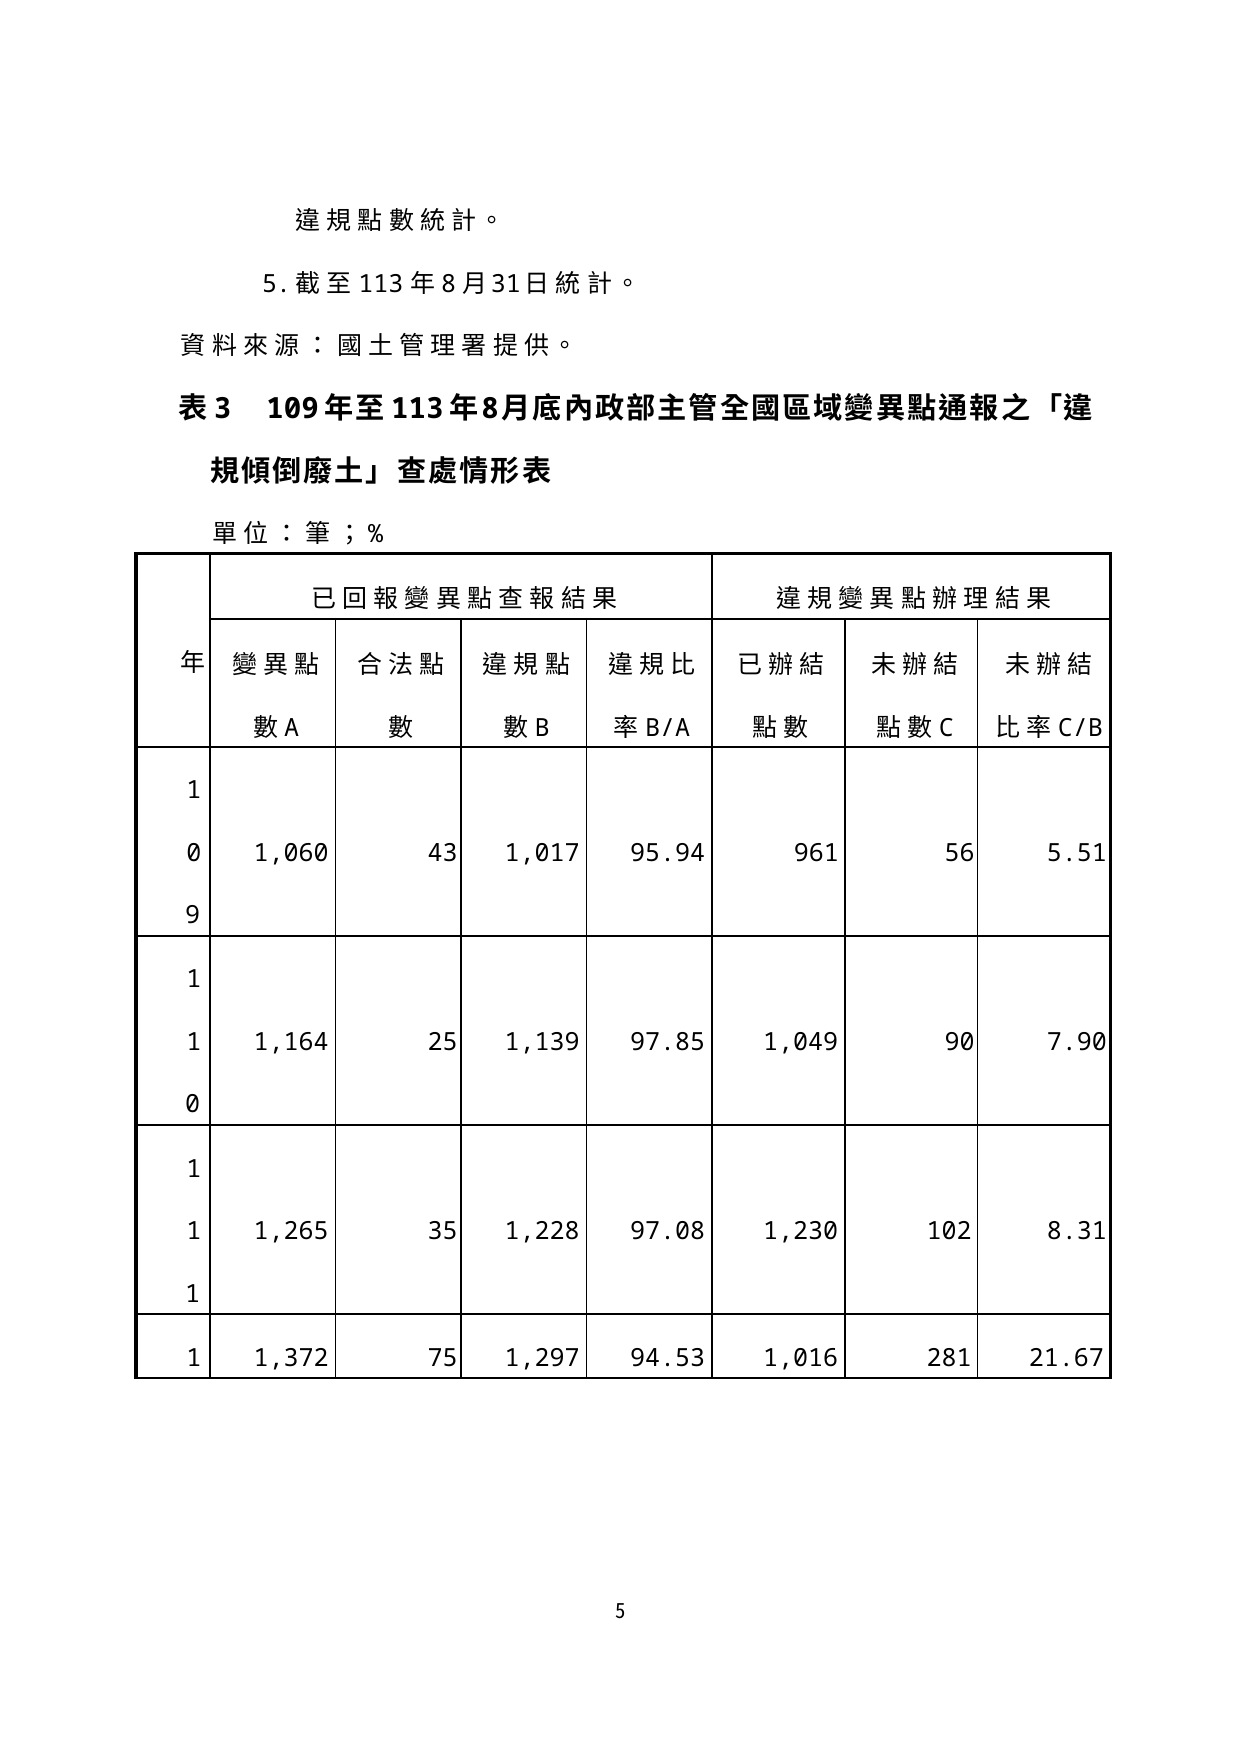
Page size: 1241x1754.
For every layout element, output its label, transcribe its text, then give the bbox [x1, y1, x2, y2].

table_cell 未辦結點數C [846, 620, 977, 746]
table_cell 1,017 [462, 748, 586, 935]
table_cell 8.31 [978, 1126, 1109, 1313]
table_cell 未辦結比率C/B [978, 620, 1109, 746]
table_cell 95.94 [587, 748, 711, 935]
table_header 違規變異點辦理結果 [713, 555, 1109, 618]
table_cell 1,049 [713, 937, 844, 1124]
table_cell 7.90 [978, 937, 1109, 1124]
table_cell 1,060 [211, 748, 335, 935]
table_cell 1,265 [211, 1126, 335, 1313]
table_cell 97.08 [587, 1126, 711, 1313]
table_cell 56 [846, 748, 977, 935]
table_cell 1,164 [211, 937, 335, 1124]
text 5.截至113年8月31日統計。 [260, 240, 1107, 302]
table_cell 變異點數A [211, 620, 335, 746]
table_cell 35 [336, 1126, 460, 1313]
table_cell 1,228 [462, 1126, 586, 1313]
table_cell 102 [846, 1126, 977, 1313]
table_cell 109 [138, 748, 209, 935]
table_cell 1,372 [211, 1315, 335, 1377]
table_cell 違規比率B/A [587, 620, 711, 746]
table_cell 違規點數B [462, 620, 586, 746]
table_header 已回報變異點查報結果 [211, 555, 711, 618]
table_cell 111 [138, 1126, 209, 1313]
table_cell 1,230 [713, 1126, 844, 1313]
table_cell 合法點數 [336, 620, 460, 746]
table_cell 1,139 [462, 937, 586, 1124]
table_cell 已辦結點數 [713, 620, 844, 746]
table_cell 90 [846, 937, 977, 1124]
table_cell 43 [336, 748, 460, 935]
table_cell 1 [138, 1315, 209, 1377]
table_cell 25 [336, 937, 460, 1124]
table_cell 5.51 [978, 748, 1109, 935]
table_cell 94.53 [587, 1315, 711, 1377]
text 違規點數統計。 [260, 177, 1107, 240]
table_cell 281 [846, 1315, 977, 1377]
table_cell 21.67 [978, 1315, 1109, 1377]
text 表3 109年至113年8月底內政部主管全國區域變異點通報之「違規傾倒廢土」查處情形表 單位：筆；% [133, 365, 1107, 552]
table_cell 1,016 [713, 1315, 844, 1377]
table_cell 75 [336, 1315, 460, 1377]
table_cell 97.85 [587, 937, 711, 1124]
table_cell 1,297 [462, 1315, 586, 1377]
table_header 年 [138, 555, 209, 746]
table_cell 961 [713, 748, 844, 935]
table_cell 110 [138, 937, 209, 1124]
text 資料來源：國土管理署提供。 [148, 302, 1078, 365]
